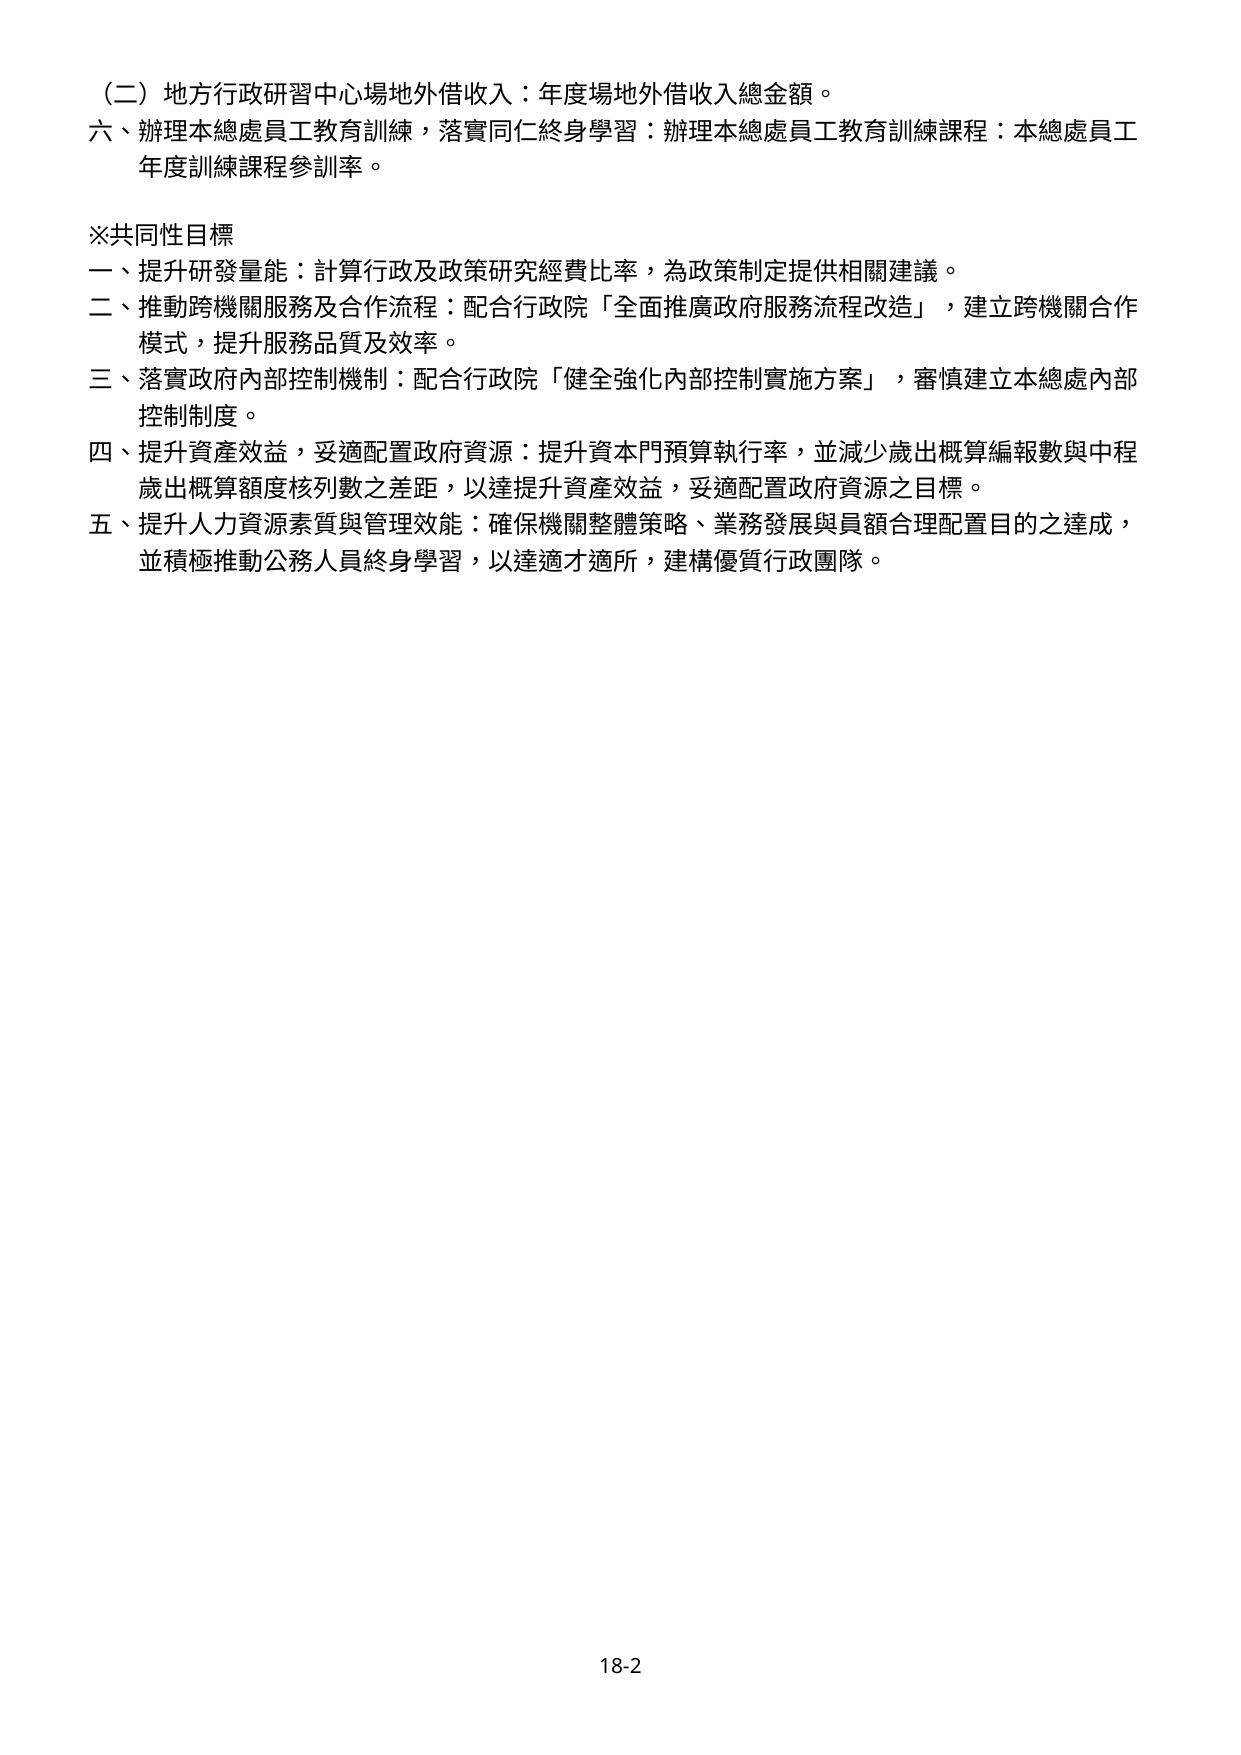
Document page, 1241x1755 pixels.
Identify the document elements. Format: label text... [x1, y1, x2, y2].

text 四、提升資產效益，妥適配置政府資源：提升資本門預算執行率，並減少歲出概算編報數與中程歲出概算額度核列數之差距，以達提升資產效益，妥適配置政府資源之目標。 [89, 432, 1152, 505]
text 五、提升人力資源素質與管理效能：確保機關整體策略、業務發展與員額合理配置目的之達成，並積極推動公務人員終身學習，以達適才適所，建構優質行政團隊。 [89, 505, 1152, 577]
text 六、辦理本總處員工教育訓練，落實同仁終身學習：辦理本總處員工教育訓練課程：本總處員工年度訓練課程參訓率。 [89, 111, 1152, 184]
text （二）地方行政研習中心場地外借收入：年度場地外借收入總金額。 [89, 75, 1152, 111]
text 三、落實政府內部控制機制：配合行政院「健全強化內部控制實施方案」，審慎建立本總處內部控制制度。 [89, 360, 1152, 432]
text ※共同性目標 [89, 218, 1152, 251]
text 一、提升研發量能：計算行政及政策研究經費比率，為政策制定提供相關建議。 [89, 251, 1152, 287]
text 二、推動跨機關服務及合作流程：配合行政院「全面推廣政府服務流程改造」，建立跨機關合作模式，提升服務品質及效率。 [89, 287, 1152, 360]
